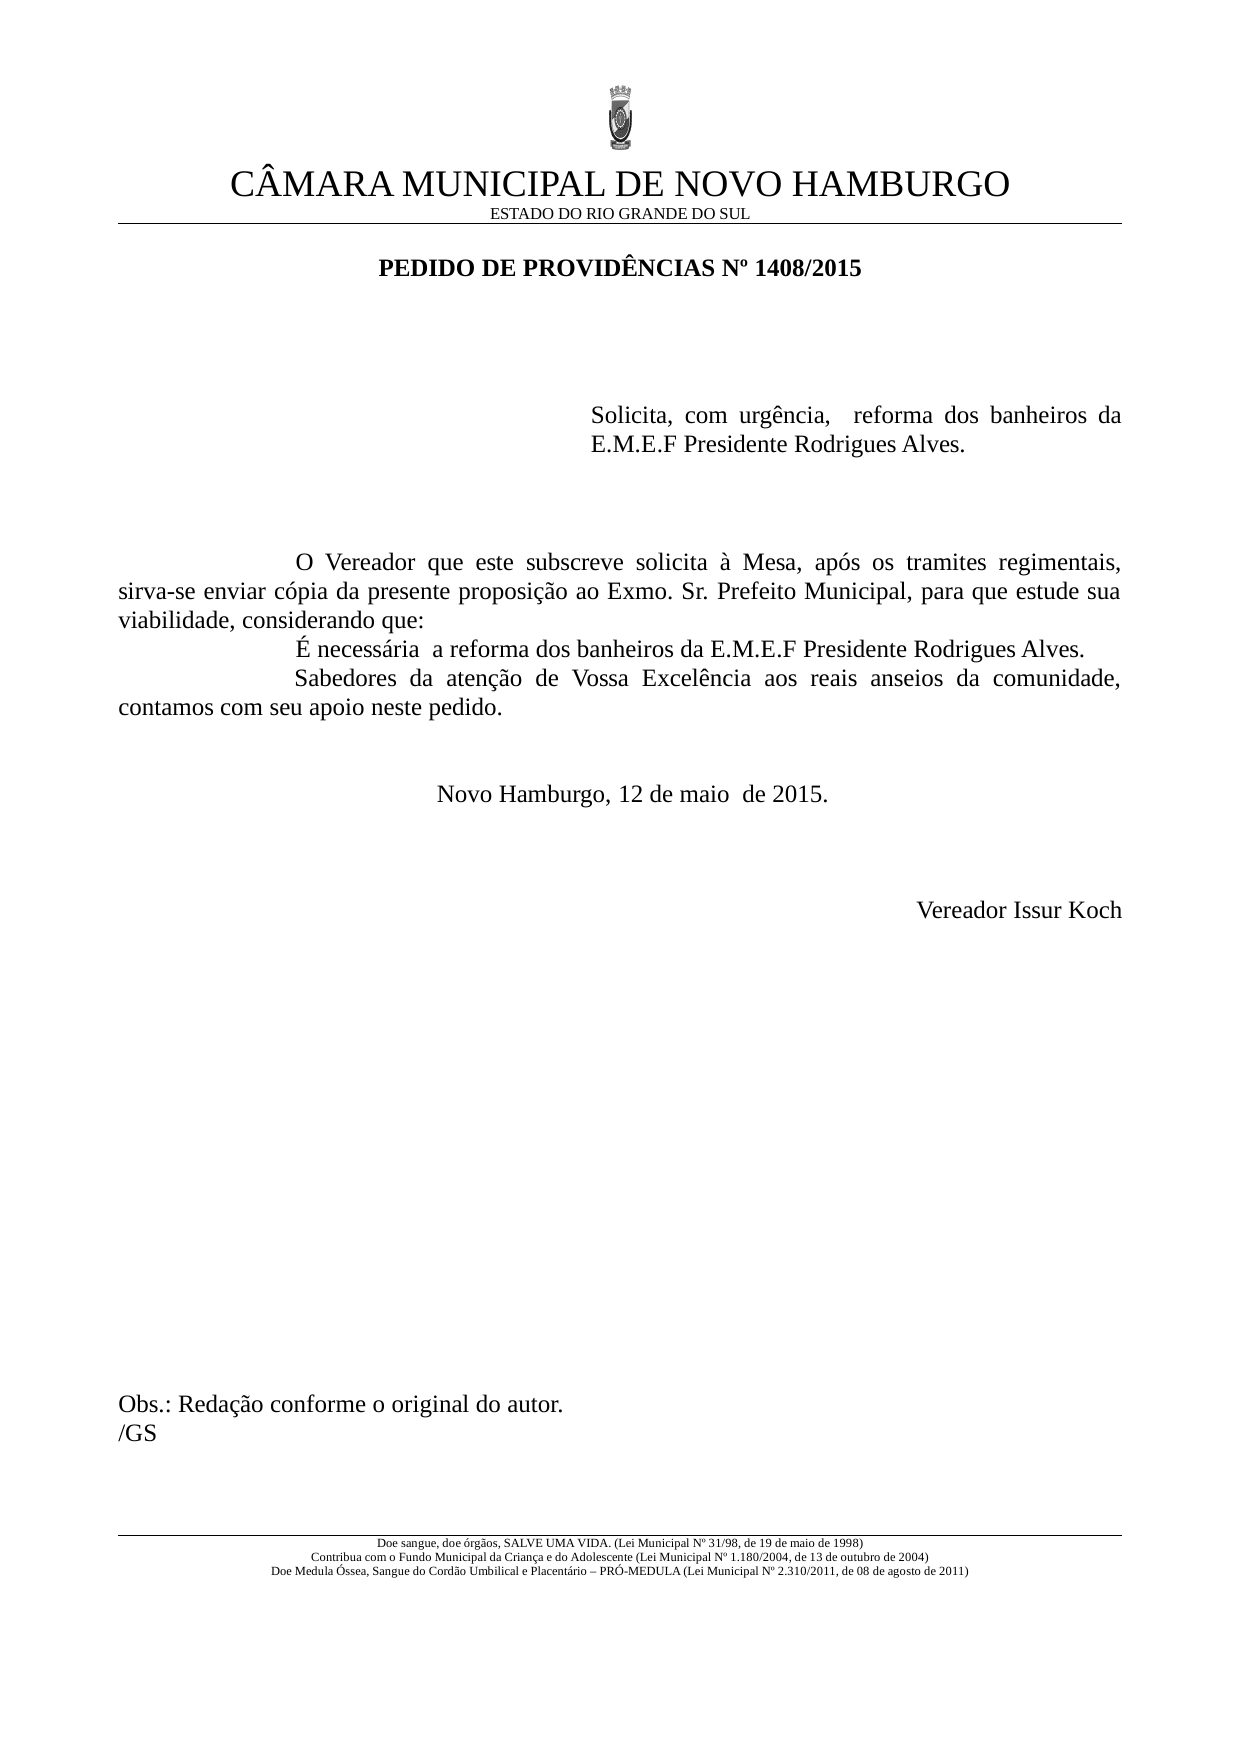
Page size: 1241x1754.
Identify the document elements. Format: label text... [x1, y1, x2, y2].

text ESTADO DO RIO GRANDE DO SUL [118, 204, 1122, 223]
text É necessária a reforma dos banheiros da E.M.E.F Presidente Rodrigues Alves. [118, 634, 1122, 663]
text Sabedores da atenção de Vossa Excelência aos reais anseios da comunidade, contamos com seu apoio neste pedido. [118, 663, 1122, 721]
text PEDIDO DE PROVIDÊNCIAS Nº 1408/2015 [118, 253, 1122, 282]
text Doe Medula Óssea, Sangue do Cordão Umbilical e Placentário – PRÓ-MEDULA (Lei Municipal Nº 2.310/2011, de 08 de agosto de 2011) [118, 1564, 1122, 1578]
text Obs.: Redação conforme o original do autor. [118, 1389, 1122, 1418]
text Novo Hamburgo, 12 de maio de 2015. [118, 779, 1122, 808]
text CÂMARA MUNICIPAL DE NOVO HAMBURGO [118, 162, 1122, 204]
text Doe sangue, doe órgãos, SALVE UMA VIDA. (Lei Municipal Nº 31/98, de 19 de maio de 1998) [118, 1536, 1122, 1550]
text O Vereador que este subscreve solicita à Mesa, após os tramites regimentais, sirva-se enviar cópia da presente proposição ao Exmo. Sr. Prefeito Municipal, para que estude sua viabilidade, considerando que: [118, 546, 1122, 634]
text Solicita, com urgência, reforma dos banheiros da E.M.E.F Presidente Rodrigues Alves. [591, 400, 1122, 458]
text Contribua com o Fundo Municipal da Criança e do Adolescente (Lei Municipal Nº 1.180/2004, de 13 de outubro de 2004) [118, 1550, 1122, 1564]
text Vereador Issur Koch [118, 895, 1122, 924]
text /GS [118, 1418, 1122, 1447]
